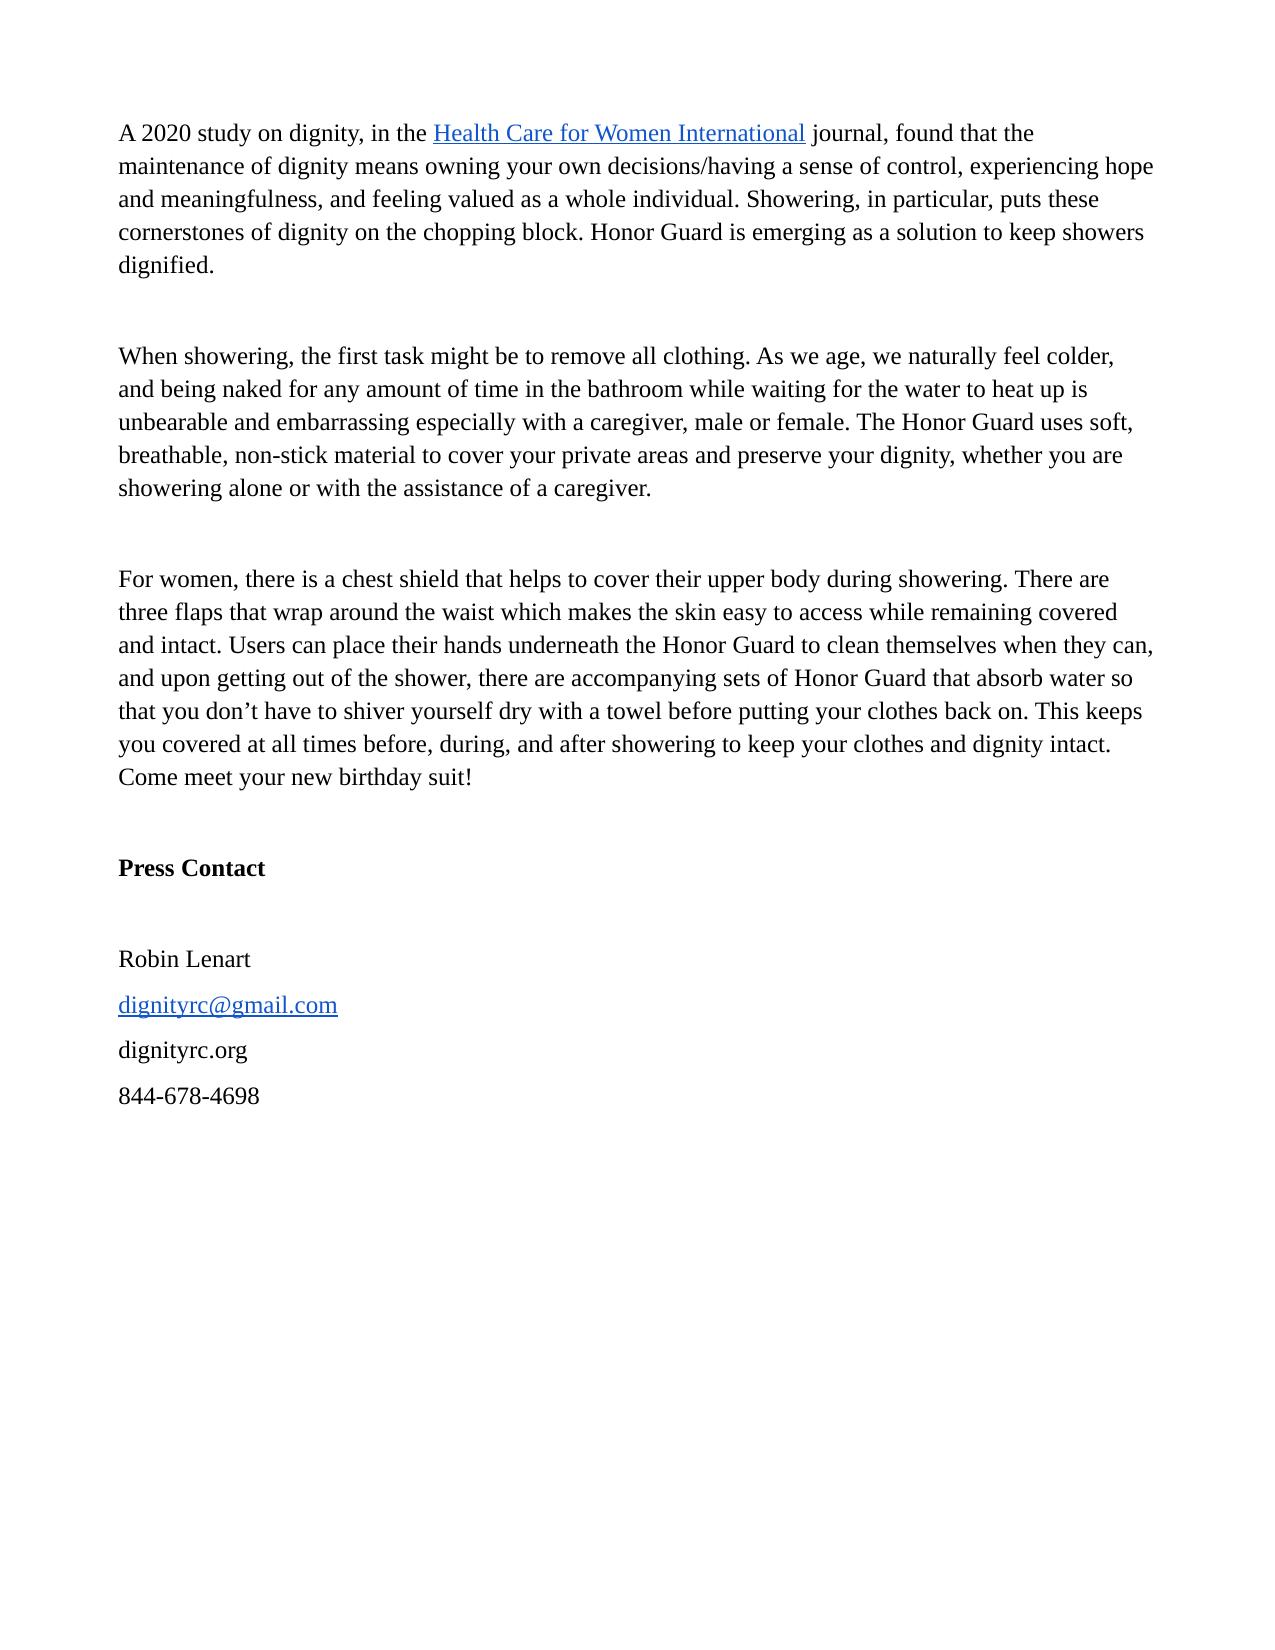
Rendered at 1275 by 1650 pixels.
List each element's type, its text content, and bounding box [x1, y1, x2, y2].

text For women, there is a chest shield that helps to cover their upper body during showering. There are three flaps that wrap around the waist which makes the skin easy to access while remaining covered and intact. Users can place their hands underneath the Honor Guard to clean themselves when they can, and upon getting out of the shower, there are accompanying sets of Honor Guard that absorb water so that you don’t have to shiver yourself dry with a towel before putting your clothes back on. This keeps you covered at all times before, during, and after showering to keep your clothes and dignity intact. Come meet your new birthday suit! [118, 564, 1157, 791]
text Robin Lenart [118, 944, 1157, 973]
text dignityrc@gmail.com [118, 990, 1157, 1019]
text A 2020 study on dignity, in the Health Care for Women International journal, found that the maintenance of dignity means owning your own decisions/having a sense of control, experiencing hope and meaningfulness, and feeling valued as a whole individual. Showering, in particular, puts these cornerstones of dignity on the chopping block. Honor Guard is emerging as a solution to keep showers dignified. [118, 118, 1157, 279]
text 844-678-4698 [118, 1081, 1157, 1110]
text Press Contact [118, 853, 1157, 882]
text When showering, the first task might be to remove all clothing. As we age, we naturally feel colder, and being naked for any amount of time in the bathroom while waiting for the water to heat up is unbearable and embarrassing especially with a caregiver, male or female. The Honor Guard uses soft, breathable, non-stick material to cover your private areas and preserve your dignity, whether you are showering alone or with the assistance of a caregiver. [118, 341, 1157, 502]
text dignityrc.org [118, 1036, 1157, 1064]
